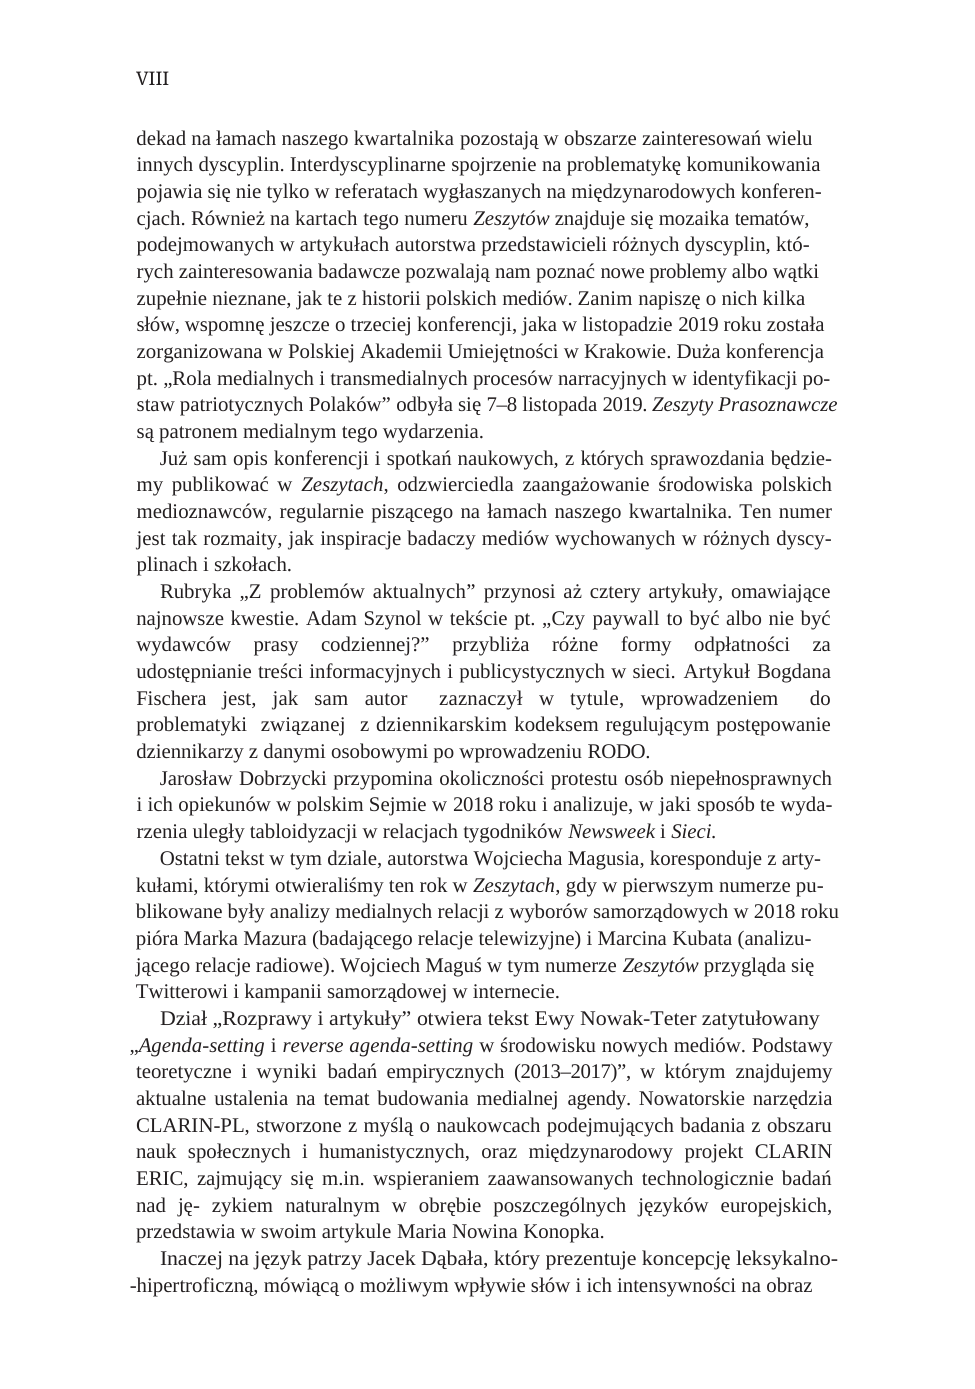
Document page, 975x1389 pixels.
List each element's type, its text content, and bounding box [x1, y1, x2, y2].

text Jarosław Dobrzycki przypomina okoliczności protestu osób niepełnosprawnych i ich opiekunów w polskim Sejmie w 2018 roku i analizuje, w jaki sposób te wyda- rzenia uległy tabloidyzacji w relacjach tygodników Newsweek i Sieci. [136, 766, 833, 843]
text VIII [136, 65, 856, 90]
text Inaczej na język patrzy Jacek Dąbała, który prezentuje koncepcję leksykalno- [160, 1246, 856, 1270]
text -hipertroficzną, mówiącą o możliwym wpływie słów i ich intensywności na obraz [129, 1273, 856, 1297]
text Już sam opis konferencji i spotkań naukowych, z których sprawozdania będzie- my publikować w Zeszytach, odzwierciedla zaangażowanie środowiska polskich medioznawców, regularnie piszącego na łamach naszego kwartalnika. Ten numer jest tak rozmaity, jak inspiracje badaczy mediów wychowanych w różnych dyscy- plinach i szkołach. [136, 446, 833, 576]
text Dział „Rozprawy i artykuły” otwiera tekst Ewy Nowak-Teter zatytułowany [160, 1006, 856, 1030]
text Ostatni tekst w tym dziale, autorstwa Wojciecha Magusia, koresponduje z arty- kułami, którymi otwieraliśmy ten rok w Zeszytach, gdy w pierwszym numerze pu- blikowane były analizy medialnych relacji z wyborów samorządowych w 2018 roku pióra Marka Mazura (badającego relacje telewizyjne) i Marcina Kubata (analizu- jącego relacje radiowe). Wojciech Maguś w tym numerze Zeszytów przygląda się Twitterowi i kampanii samorządowej w internecie. [136, 846, 841, 1003]
text dekad na łamach naszego kwartalnika pozostają w obszarze zainteresowań wielu innych dyscyplin. Interdyscyplinarne spojrzenie na problematykę komunikowania pojawia się nie tylko w referatach wygłaszanych na międzynarodowych konferen- cjach. Również na kartach tego numeru Zeszytów znajduje się mozaika tematów, podejmowanych w artykułach autorstwa przedstawicieli różnych dyscyplin, któ- rych zainteresowania badawcze pozwalają nam poznać nowe problemy albo wątki zupełnie nieznane, jak te z historii polskich mediów. Zanim napiszę o nich kilka słów, wspomnę jeszcze o trzeciej konferencji, jaka w listopadzie 2019 roku została zorganizowana w Polskiej Akademii Umiejętności w Krakowie. Duża konferencja pt. „Rola medialnych i transmedialnych procesów narracyjnych w identyfikacji po- staw patriotycznych Polaków” odbyła się 7–8 listopada 2019. Zeszyty Prasoznawcze są patronem medialnym tego wydarzenia. [136, 126, 841, 443]
text „Agenda-setting i reverse agenda-setting w środowisku nowych mediów. Podstawy teoretyczne i wyniki badań empirycznych (2013–2017)”, w którym znajdujemy aktualne ustalenia na temat budowania medialnej agendy. Nowatorskie narzędzia CLARIN-PL, stworzone z myślą o naukowcach podejmujących badania z obszaru nauk społecznych i humanistycznych, oraz międzynarodowy projekt CLARIN ERIC, zajmujący się m.in. wspieraniem zaawansowanych technologicznie badań nad ję- zykiem naturalnym w obrębie poszczególnych języków europejskich, przedstawia w swoim artykule Maria Nowina Konopka. [129, 1033, 833, 1243]
text Rubryka „Z problemów aktualnych” przynosi aż cztery artykuły, omawiające najnowsze kwestie. Adam Szynol w tekście pt. „Czy paywall to być albo nie być wydawców prasy codziennej?” przybliża różne formy odpłatności za udostępnianie treści informacyjnych i publicystycznych w sieci. Artykuł Bogdana Fischera jest, jak sam autor zaznaczył w tytule, wprowadzeniem do problematyki związanej z dziennikarskim kodeksem regulującym postępowanie dziennikarzy z danymi osobowymi po wprowadzeniu RODO. [136, 579, 831, 763]
